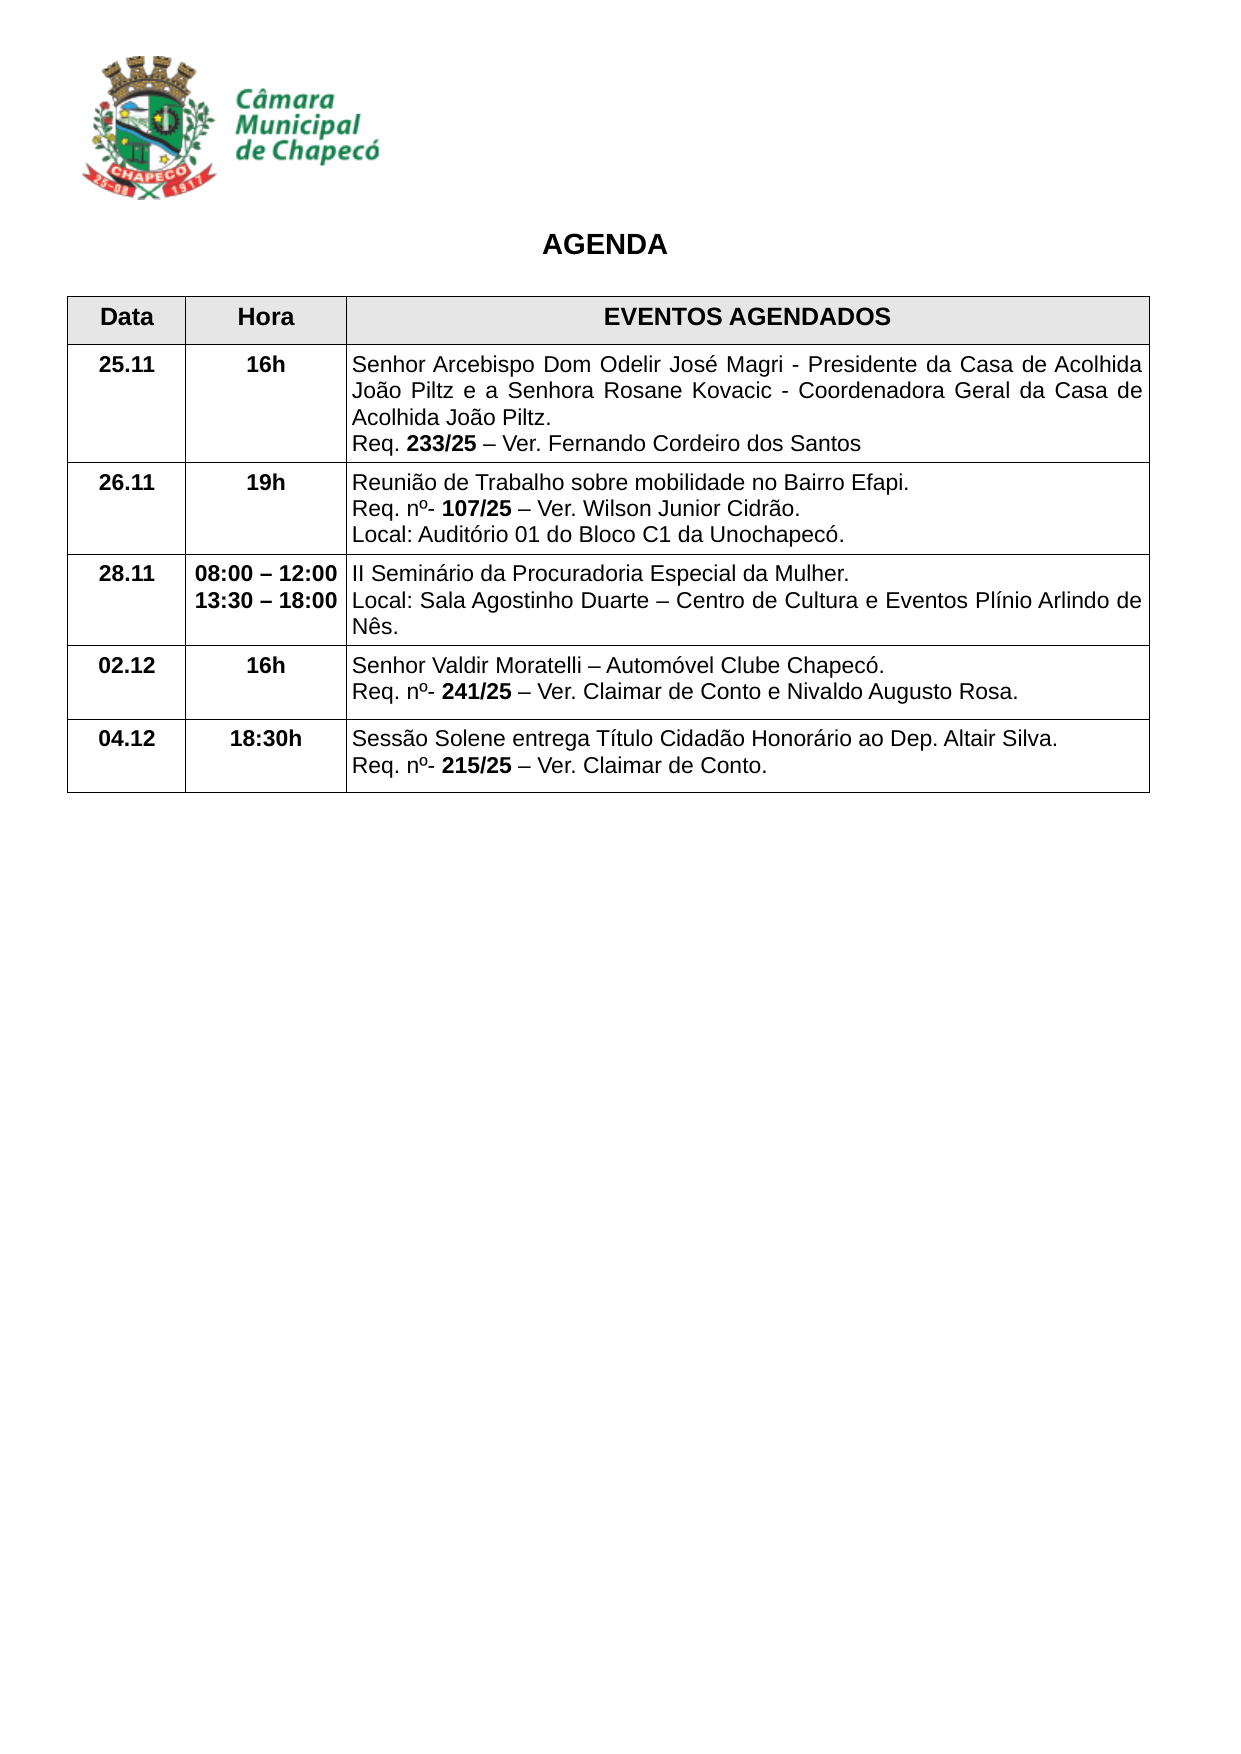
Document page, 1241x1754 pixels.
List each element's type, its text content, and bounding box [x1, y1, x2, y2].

table_cell 25.11 [68, 345, 185, 462]
table_cell 16h [186, 646, 346, 718]
table_cell 19h [186, 463, 346, 553]
table_cell 28.11 [68, 555, 185, 645]
table_cell Sessão Solene entrega Título Cidadão Honorário ao Dep. Altair Silva. Req. nº- 215/25 – Ver. Claimar de Conto. [347, 720, 1149, 792]
table_header Data [68, 297, 185, 344]
table_cell Reunião de Trabalho sobre mobilidade no Bairro Efapi. Req. nº- 107/25 – Ver. Wilson Junior Cidrão. Local: Auditório 01 do Bloco C1 da Unochapecó. [347, 463, 1149, 553]
table_cell 04.12 [68, 720, 185, 792]
table_cell 18:30h [186, 720, 346, 792]
table_header EVENTOS AGENDADOS [347, 297, 1149, 344]
table_cell II Seminário da Procuradoria Especial da Mulher. Local: Sala Agostinho Duarte – Centro de Cultura e Eventos Plínio Arlindo de Nês. [347, 555, 1149, 645]
text AGENDA [65, 227, 1145, 261]
table_header Hora [186, 297, 346, 344]
table_cell Senhor Arcebispo Dom Odelir José Magri - Presidente da Casa de Acolhida João Piltz e a Senhora Rosane Kovacic - Coordenadora Geral da Casa de Acolhida João Piltz. Req. 233/25 – Ver. Fernando Cordeiro dos Santos [347, 345, 1149, 462]
table_cell 08:00 – 12:00 13:30 – 18:00 [186, 555, 346, 645]
table_cell Senhor Valdir Moratelli – Automóvel Clube Chapecó. Req. nº- 241/25 – Ver. Claimar de Conto e Nivaldo Augusto Rosa. [347, 646, 1149, 718]
picture [81, 56, 379, 200]
table_cell 26.11 [68, 463, 185, 553]
table_cell 02.12 [68, 646, 185, 718]
table_cell 16h [186, 345, 346, 462]
